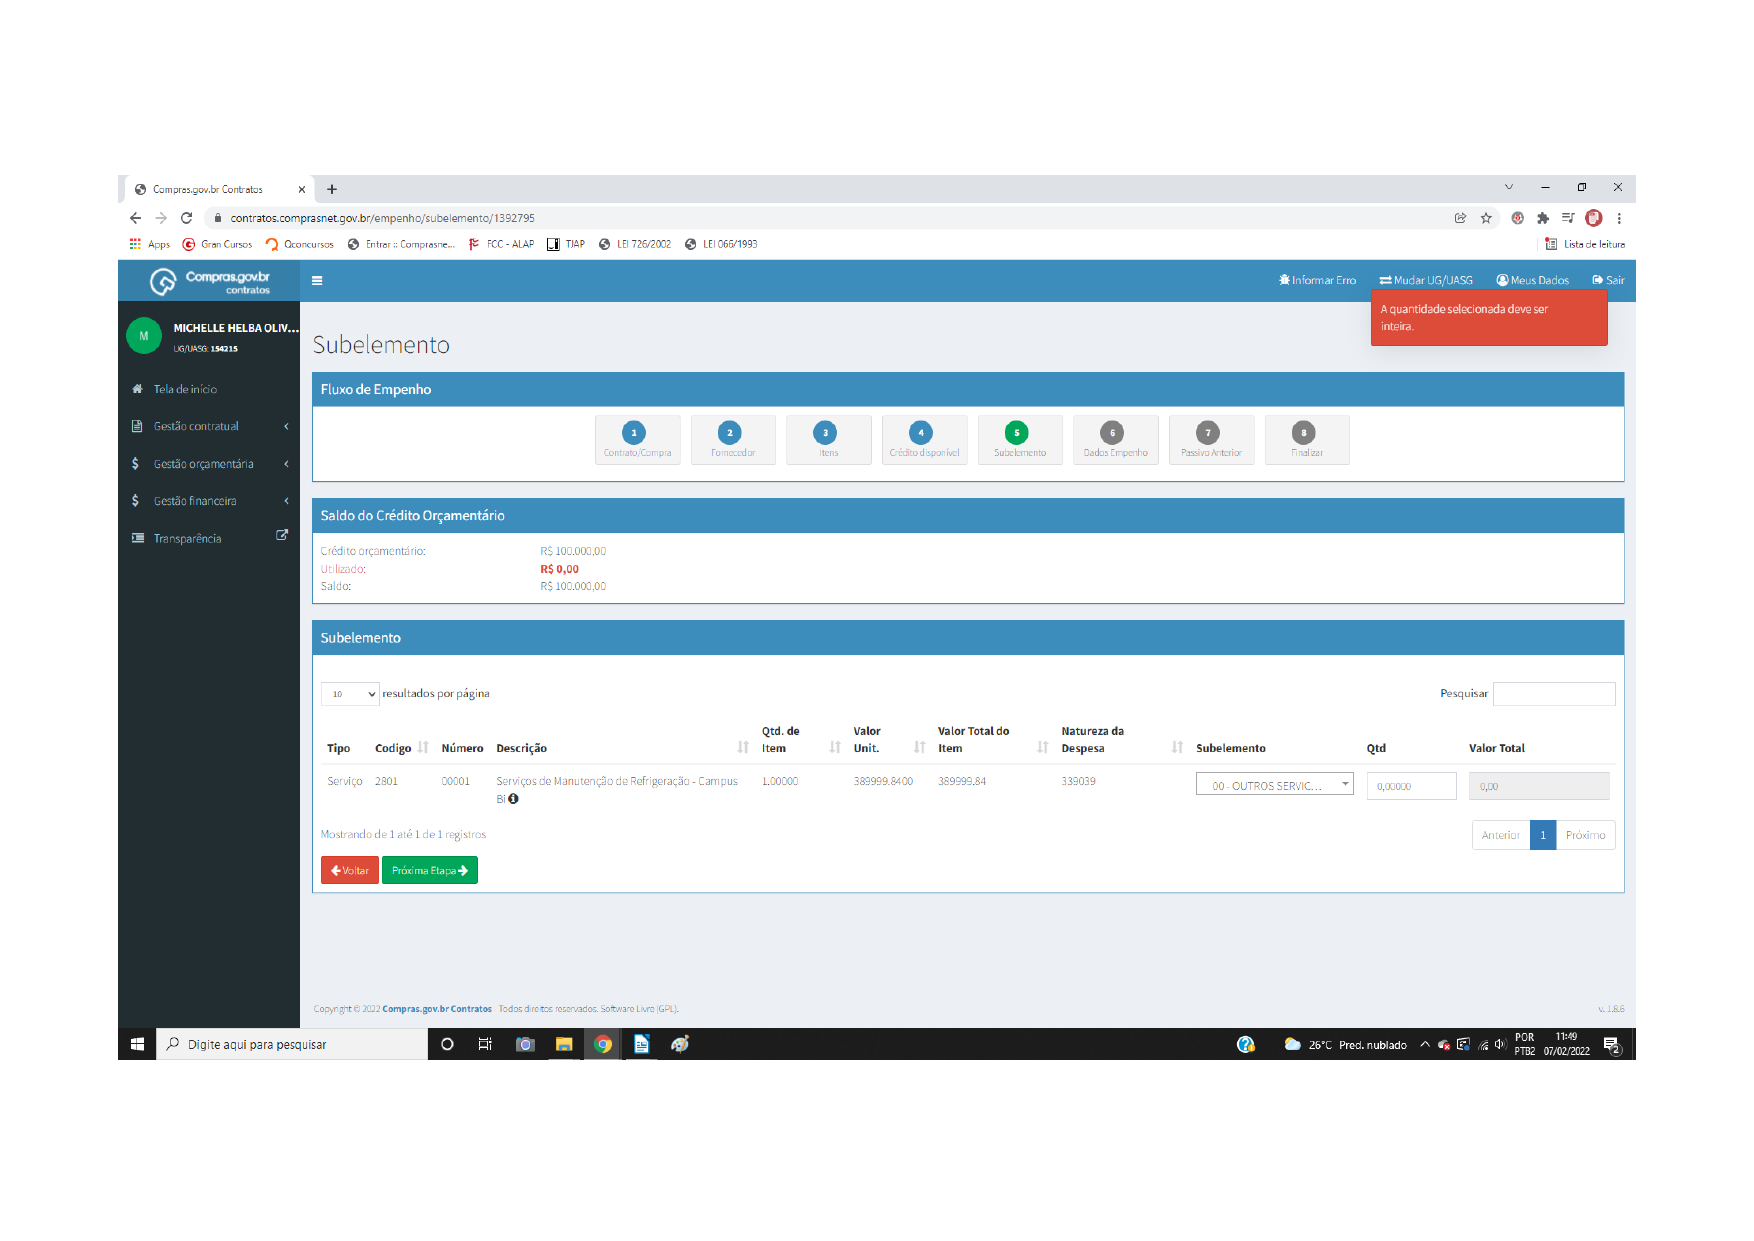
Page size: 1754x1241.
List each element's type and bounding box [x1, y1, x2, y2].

picture [118, 175, 1636, 1060]
